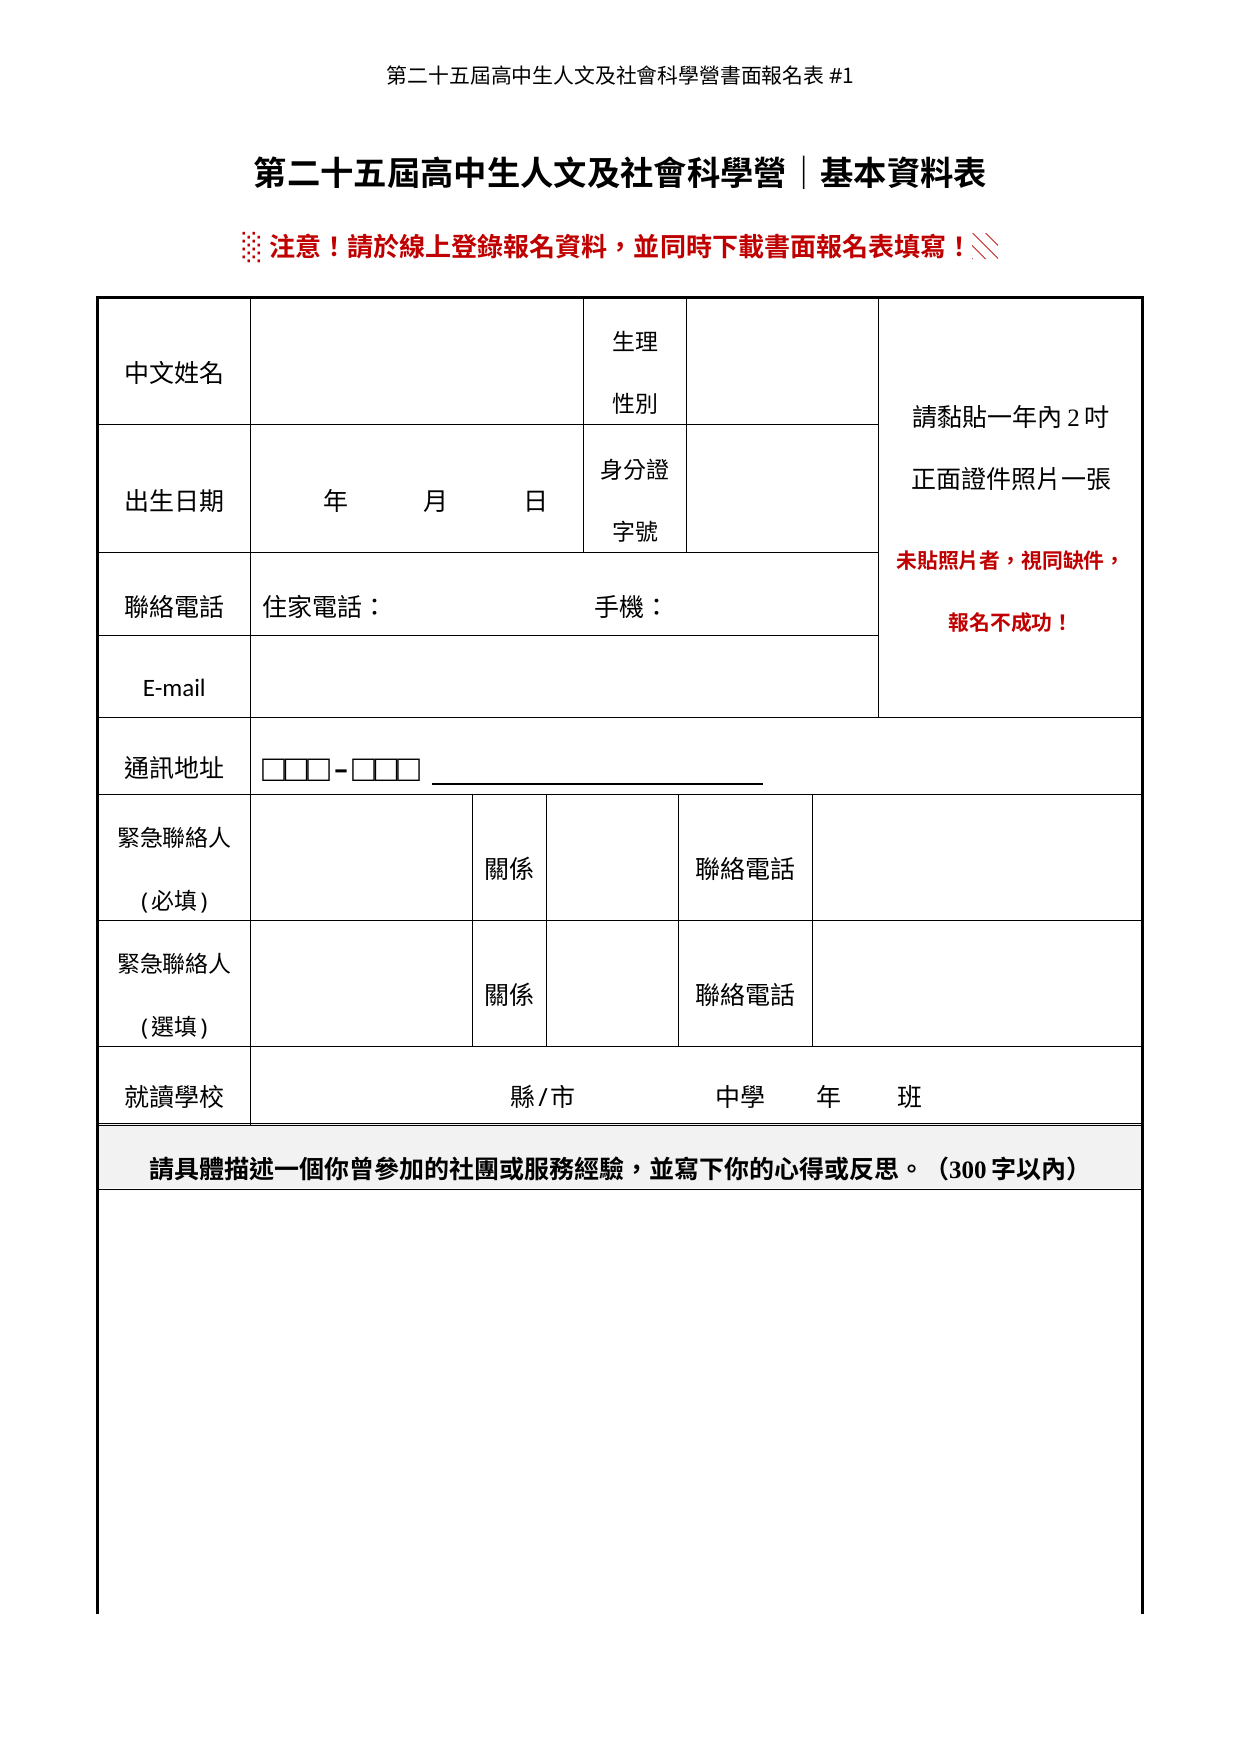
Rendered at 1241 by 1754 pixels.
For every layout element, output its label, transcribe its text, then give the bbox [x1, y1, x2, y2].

text 第二十五屆高中生人文及社會科學營｜基本資料表 [89, 129, 1152, 192]
table_cell E-mail [99, 636, 250, 717]
table_header 生理 性別 [584, 299, 686, 424]
table_cell 年 月 日 [251, 425, 583, 552]
table_cell [251, 795, 472, 920]
table_cell [251, 636, 878, 717]
table_cell 緊急聯絡人 (選填) [99, 921, 250, 1046]
table_cell 就讀學校 [99, 1047, 250, 1123]
table_cell 住家電話： [251, 553, 583, 634]
table_cell [99, 1190, 1141, 1614]
table_cell [251, 921, 472, 1046]
table_cell [813, 795, 1141, 920]
table_header [251, 299, 583, 424]
table_header 請黏貼一年內2吋 正面證件照片一張 未貼照片者，視同缺件， 報名不成功！ [879, 299, 1141, 717]
table_cell [813, 921, 1141, 1046]
table_cell 縣/市 中學 年 班 [251, 1047, 1141, 1123]
table_cell 關係 [473, 921, 546, 1046]
table_cell [547, 795, 678, 920]
table_cell 手機： [583, 553, 878, 634]
table_cell [547, 921, 678, 1046]
table_cell 關係 [473, 795, 546, 920]
table_cell 聯絡電話 [679, 795, 812, 920]
table_header [687, 299, 878, 424]
text ░ 注意！請於線上登錄報名資料，並同時下載書面報名表填寫！░ [89, 203, 1152, 266]
table_cell □□□-□□□ [251, 718, 1141, 794]
table_cell 聯絡電話 [99, 553, 250, 634]
table_header 中文姓名 [99, 299, 250, 424]
table_cell [687, 425, 878, 552]
table_cell 緊急聯絡人 (必填) [99, 795, 250, 920]
table_cell 通訊地址 [99, 718, 250, 794]
table_cell 請具體描述一個你曾參加的社團或服務經驗，並寫下你的心得或反思。（300字以內） [99, 1126, 1141, 1188]
table_cell 身分證 字號 [584, 425, 686, 552]
table_cell 聯絡電話 [679, 921, 812, 1046]
table_cell 出生日期 [99, 425, 250, 552]
